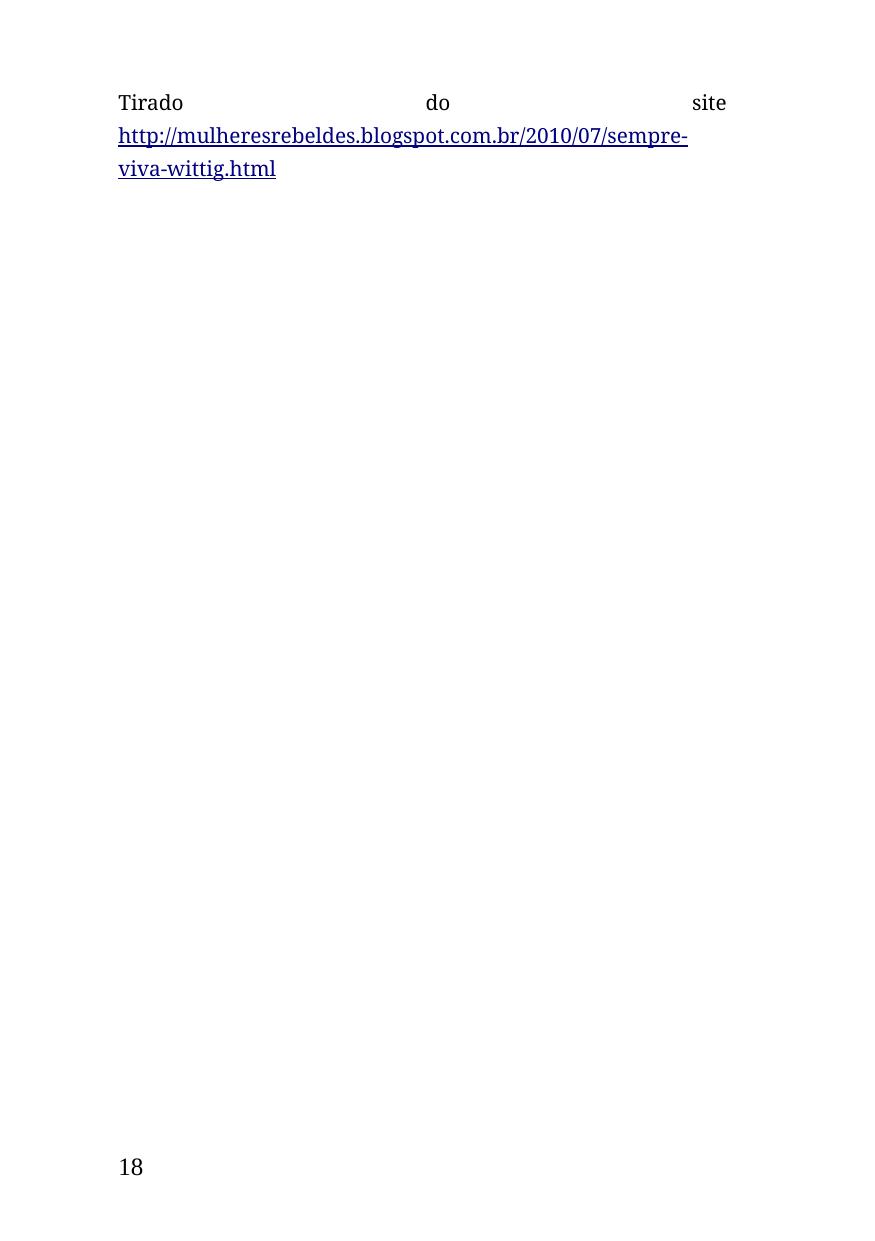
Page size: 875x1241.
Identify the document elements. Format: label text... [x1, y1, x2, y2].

text Tirado do site http://mulheresrebeldes.blogspot.com.br/2010/07/sempre-viva-wittig.html [118, 88, 726, 182]
